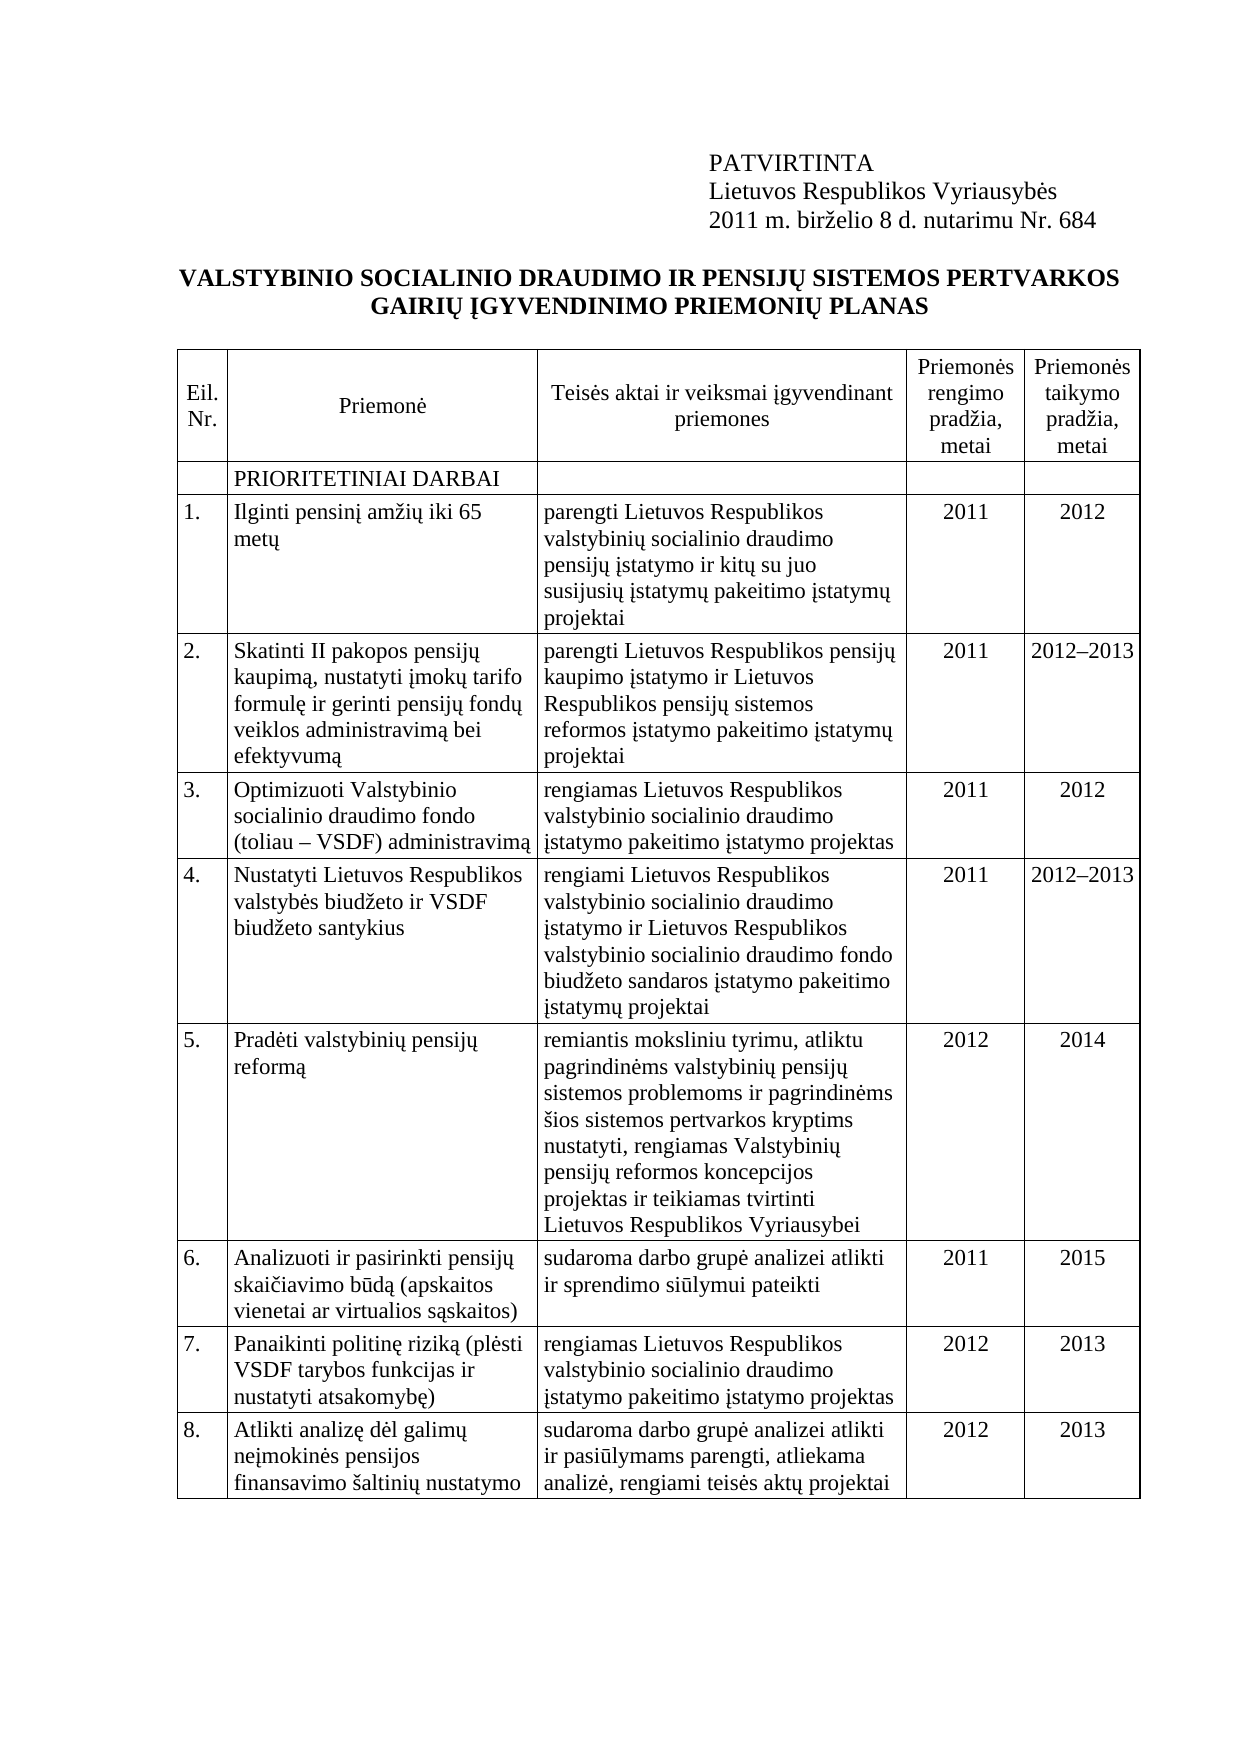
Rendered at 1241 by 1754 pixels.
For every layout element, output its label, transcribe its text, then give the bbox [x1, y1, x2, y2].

table_cell 2013 [1025, 1413, 1139, 1498]
table_cell [178, 462, 227, 494]
table_cell 2012 [907, 1413, 1024, 1498]
table_cell rengiamas Lietuvos Respublikos valstybinio socialinio draudimo įstatymo pakeitimo įstatymo projektas [538, 1327, 906, 1412]
table_cell 2012–2013 [1025, 859, 1139, 1023]
table_cell 8. [178, 1413, 227, 1498]
table_cell 2011 [907, 773, 1024, 858]
table_cell rengiami Lietuvos Respublikos valstybinio socialinio draudimo įstatymo ir Lietuvos Respublikos valstybinio socialinio draudimo fondo biudžeto sandaros įstatymo pakeitimo įstatymų projektai [538, 859, 906, 1023]
table_header Priemonės taikymo pradžia, metai [1025, 350, 1139, 461]
table_cell 2011 [907, 495, 1024, 633]
table_cell remiantis moksliniu tyrimu, atliktu pagrindinėms valstybinių pensijų sistemos problemoms ir pagrindinėms šios sistemos pertvarkos kryptims nustatyti, rengiamas Valstybinių pensijų reformos koncepcijos projektas ir teikiamas tvirtinti Lietuvos Respublikos Vyriausybei [538, 1024, 906, 1240]
table_cell 2013 [1025, 1327, 1139, 1412]
table_cell 3. [178, 773, 227, 858]
table_cell 2011 [907, 1241, 1024, 1326]
table_cell sudaroma darbo grupė analizei atlikti ir sprendimo siūlymui pateikti [538, 1241, 906, 1326]
table_cell 6. [178, 1241, 227, 1326]
table_cell rengiamas Lietuvos Respublikos valstybinio socialinio draudimo įstatymo pakeitimo įstatymo projektas [538, 773, 906, 858]
table_cell Nustatyti Lietuvos Respublikos valstybės biudžeto ir VSDF biudžeto santykius [228, 859, 537, 1023]
table_cell 2012 [1025, 495, 1139, 633]
text Valstybinio socialinio draudimo ir pensijų sistemos pertvarkos GAIRIŲ įgyvendinimo priemonių PLANAS [177, 263, 1122, 320]
table_cell parengti Lietuvos Respublikos pensijų kaupimo įstatymo ir Lietuvos Respublikos pensijų sistemos reformos įstatymo pakeitimo įstatymų projektai [538, 634, 906, 772]
table_cell Atlikti analizę dėl galimų neįmokinės pensijos finansavimo šaltinių nustatymo [228, 1413, 537, 1498]
table_cell 2. [178, 634, 227, 772]
table_header Priemonės rengimo pradžia, metai [907, 350, 1024, 461]
table_cell 2015 [1025, 1241, 1139, 1326]
table_cell 2012 [907, 1327, 1024, 1412]
table_header Priemonė [228, 350, 537, 461]
table_cell 2012 [1025, 773, 1139, 858]
text Lietuvos Respublikos Vyriausybės [177, 176, 1122, 205]
table_cell 2012 [907, 1024, 1024, 1240]
text Patvirtinta [177, 148, 1122, 176]
table_cell 5. [178, 1024, 227, 1240]
table_cell [538, 462, 906, 494]
table_header Eil. Nr. [178, 350, 227, 461]
table_cell parengti Lietuvos Respublikos valstybinių socialinio draudimo pensijų įstatymo ir kitų su juo susijusių įstatymų pakeitimo įstatymų projektai [538, 495, 906, 633]
table_cell Pradėti valstybinių pensijų reformą [228, 1024, 537, 1240]
table_cell Ilginti pensinį amžių iki 65 metų [228, 495, 537, 633]
table_cell Panaikinti politinę riziką (plėsti VSDF tarybos funkcijas ir nustatyti atsakomybę) [228, 1327, 537, 1412]
text 2011 m. birželio 8 d. nutarimu Nr. 684 [177, 205, 1122, 234]
table_cell [907, 462, 1024, 494]
table_cell Analizuoti ir pasirinkti pensijų skaičiavimo būdą (apskaitos vienetai ar virtualios sąskaitos) [228, 1241, 537, 1326]
table_cell Skatinti II pakopos pensijų kaupimą, nustatyti įmokų tarifo formulę ir gerinti pensijų fondų veiklos administravimą bei efektyvumą [228, 634, 537, 772]
table_cell 2014 [1025, 1024, 1139, 1240]
table_cell 4. [178, 859, 227, 1023]
table_cell 2011 [907, 859, 1024, 1023]
table_cell 2012–2013 [1025, 634, 1139, 772]
table_cell 7. [178, 1327, 227, 1412]
table_cell 2011 [907, 634, 1024, 772]
table_cell PRIORITETINIAI DARBAI [228, 462, 537, 494]
table_cell [1025, 462, 1139, 494]
table_cell sudaroma darbo grupė analizei atlikti ir pasiūlymams parengti, atliekama analizė, rengiami teisės aktų projektai [538, 1413, 906, 1498]
table_header Teisės aktai ir veiksmai įgyvendinant priemones [538, 350, 906, 461]
table_cell Optimizuoti Valstybinio socialinio draudimo fondo (toliau – VSDF) administravimą [228, 773, 537, 858]
table_cell 1. [178, 495, 227, 633]
